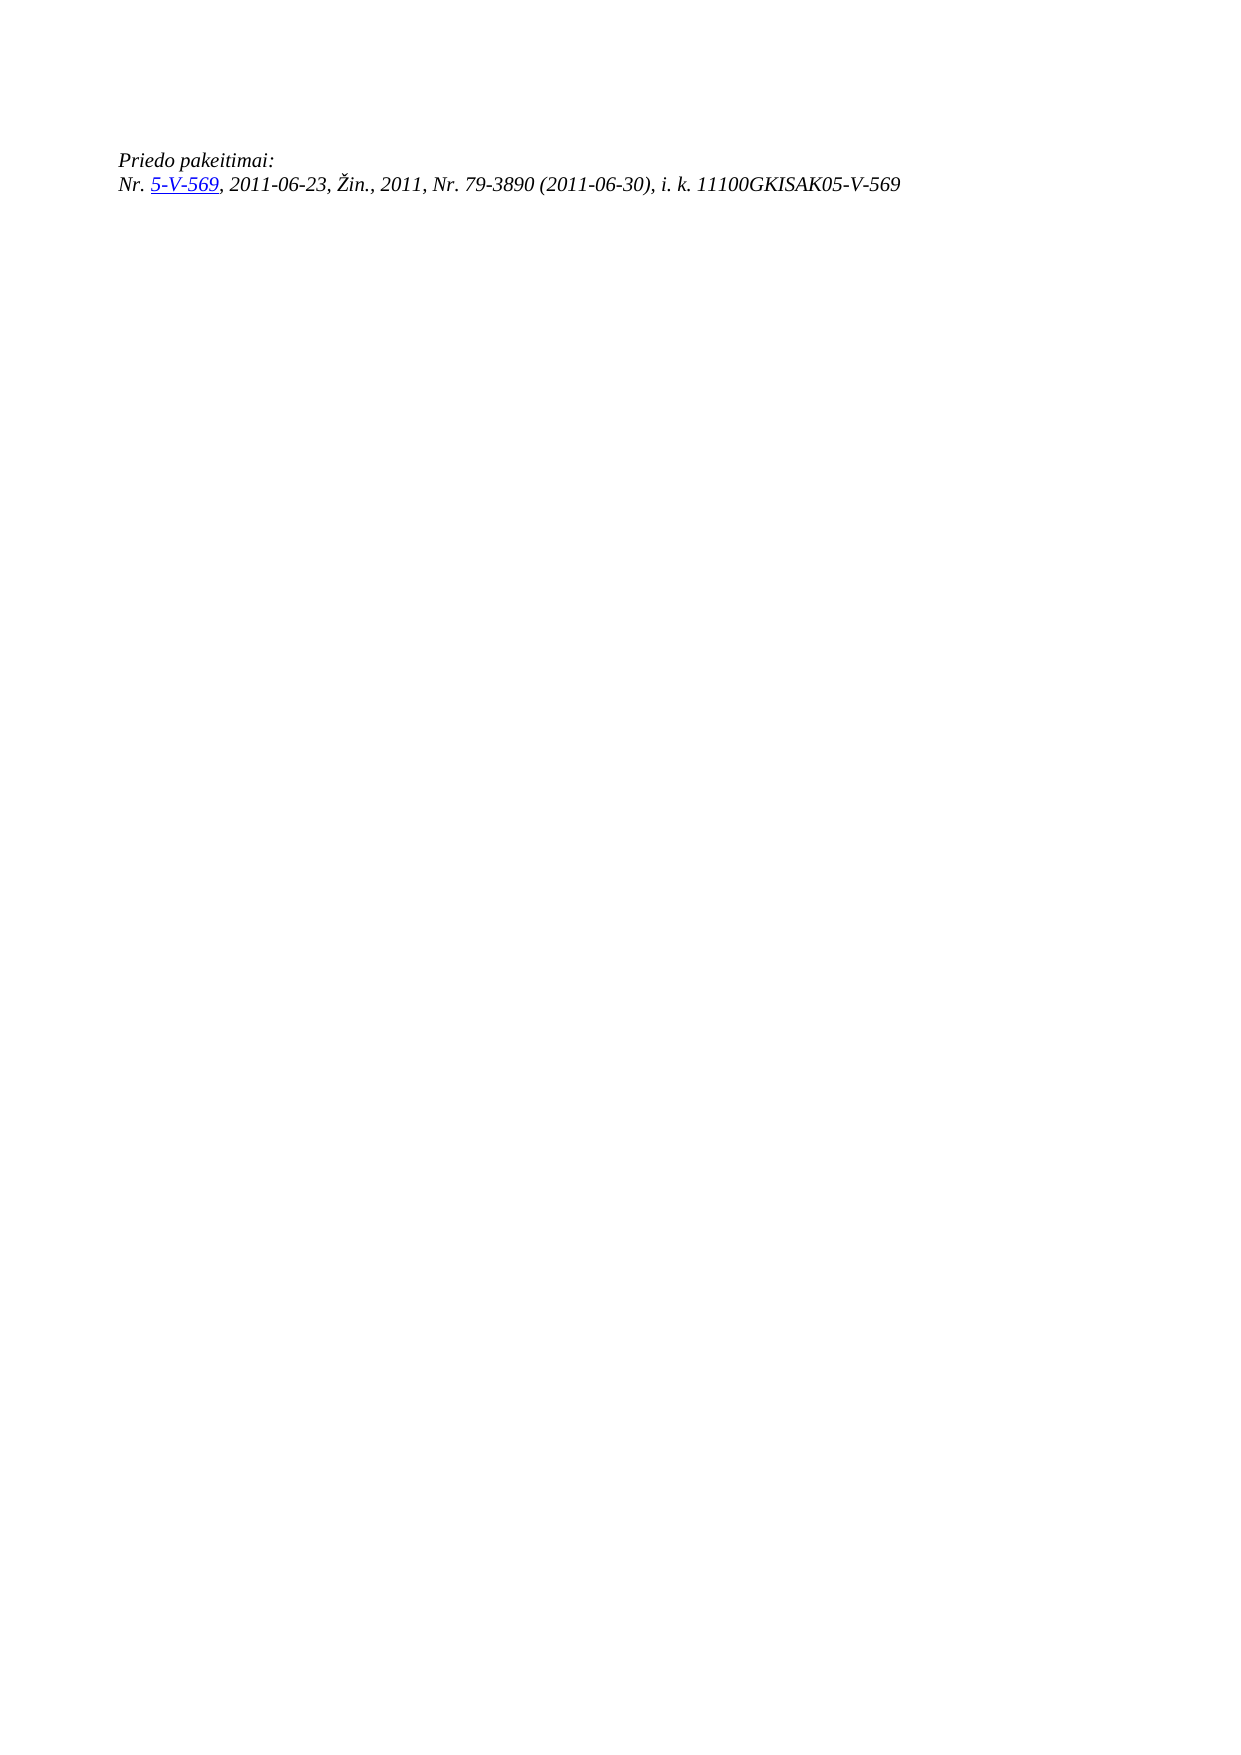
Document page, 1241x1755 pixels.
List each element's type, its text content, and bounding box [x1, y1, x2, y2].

text Nr. 5-V-569, 2011-06-23, Žin., 2011, Nr. 79-3890 (2011-06-30), i. k. 11100GKISAK05-V-569 [118, 172, 1181, 196]
text Priedo pakeitimai: [118, 148, 1181, 172]
